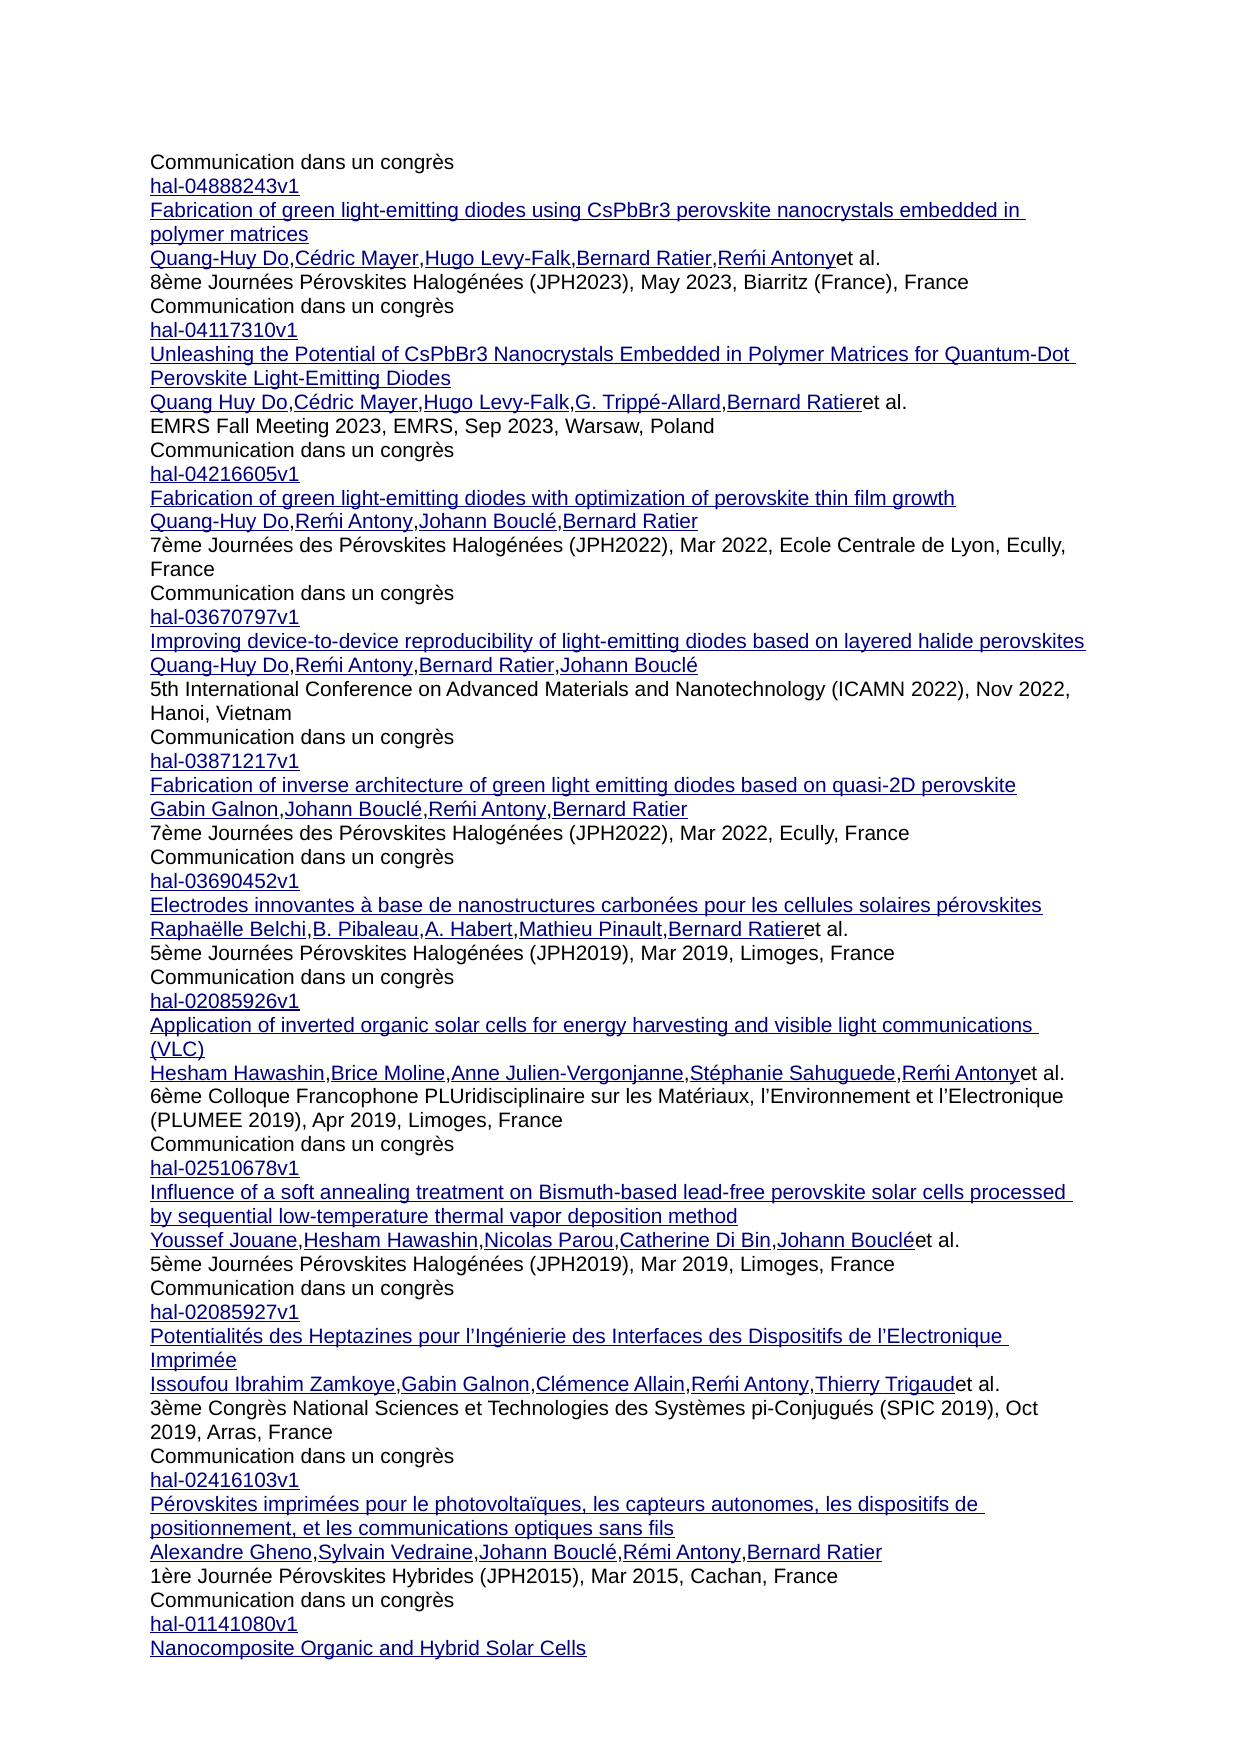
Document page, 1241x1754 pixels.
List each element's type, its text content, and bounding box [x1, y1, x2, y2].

table_cell Fabrication of green light-emitting diodes with optimization of perovskite thin film growth Quang-Huy Do,Reḿi Antony,Johann Bouclé,Bernard Ratier 7ème Journées des Pérovskites Halogénées (JPH2022), Mar 2022, Ecole Centrale de Lyon, Ecully, France Communication dans un congrès hal-03670797v1 [150, 485, 1090, 629]
table_cell Application of inverted organic solar cells for energy harvesting and visible light communications (VLC) Hesham Hawashin,Brice Moline,Anne Julien-Vergonjanne,Stéphanie Sahuguede,Reḿi Antonyet al. 6ème Colloque Francophone PLUridisciplinaire sur les Matériaux, l’Environnement et l’Electronique (PLUMEE 2019), Apr 2019, Limoges, France Communication dans un congrès hal-02510678v1 [150, 1013, 1090, 1180]
table_cell Influence of a soft annealing treatment on Bismuth-based lead-free perovskite solar cells processed by sequential low-temperature thermal vapor deposition method Youssef Jouane,Hesham Hawashin,Nicolas Parou,Catherine Di Bin,Johann Boucléet al. 5ème Journées Pérovskites Halogénées (JPH2019), Mar 2019, Limoges, France Communication dans un congrès hal-02085927v1 [150, 1180, 1090, 1324]
table_cell Pérovskites imprimées pour le photovoltaïques, les capteurs autonomes, les dispositifs de positionnement, et les communications optiques sans fils Alexandre Gheno,Sylvain Vedraine,Johann Bouclé,Rémi Antony,Bernard Ratier 1ère Journée Pérovskites Hybrides (JPH2015), Mar 2015, Cachan, France Communication dans un congrès hal-01141080v1 [150, 1492, 1090, 1635]
table_cell Nanocomposite Organic and Hybrid Solar Cells [150, 1635, 1090, 1659]
table_cell Unleashing the Potential of CsPbBr3 Nanocrystals Embedded in Polymer Matrices for Quantum-Dot Perovskite Light-Emitting Diodes Quang Huy Do,Cédric Mayer,Hugo Levy-Falk,G. Trippé-Allard,Bernard Ratieret al. EMRS Fall Meeting 2023, EMRS, Sep 2023, Warsaw, Poland Communication dans un congrès hal-04216605v1 [150, 342, 1090, 485]
table_cell Communication dans un congrès hal-04888243v1 [150, 150, 1090, 198]
table_cell Fabrication of inverse architecture of green light emitting diodes based on quasi-2D perovskite Gabin Galnon,Johann Bouclé,Reḿi Antony,Bernard Ratier 7ème Journées des Pérovskites Halogénées (JPH2022), Mar 2022, Ecully, France Communication dans un congrès hal-03690452v1 [150, 773, 1090, 893]
table_cell Improving device-to-device reproducibility of light-emitting diodes based on layered halide perovskites Quang-Huy Do,Reḿi Antony,Bernard Ratier,Johann Bouclé 5th International Conference on Advanced Materials and Nanotechnology (ICAMN 2022), Nov 2022, Hanoi, Vietnam Communication dans un congrès hal-03871217v1 [150, 629, 1090, 773]
table_cell Electrodes innovantes à base de nanostructures carbonées pour les cellules solaires pérovskites Raphaëlle Belchi,B. Pibaleau,A. Habert,Mathieu Pinault,Bernard Ratieret al. 5ème Journées Pérovskites Halogénées (JPH2019), Mar 2019, Limoges, France Communication dans un congrès hal-02085926v1 [150, 893, 1090, 1012]
table_cell Potentialités des Heptazines pour l’Ingénierie des Interfaces des Dispositifs de l’Electronique Imprimée Issoufou Ibrahim Zamkoye,Gabin Galnon,Clémence Allain,Reḿi Antony,Thierry Trigaudet al. 3ème Congrès National Sciences et Technologies des Systèmes pi-Conjugués (SPIC 2019), Oct 2019, Arras, France Communication dans un congrès hal-02416103v1 [150, 1324, 1090, 1492]
table_cell Fabrication of green light-emitting diodes using CsPbBr3 perovskite nanocrystals embedded in polymer matrices Quang-Huy Do,Cédric Mayer,Hugo Levy-Falk,Bernard Ratier,Reḿi Antonyet al. 8ème Journées Pérovskites Halogénées (JPH2023), May 2023, Biarritz (France), France Communication dans un congrès hal-04117310v1 [150, 198, 1090, 342]
